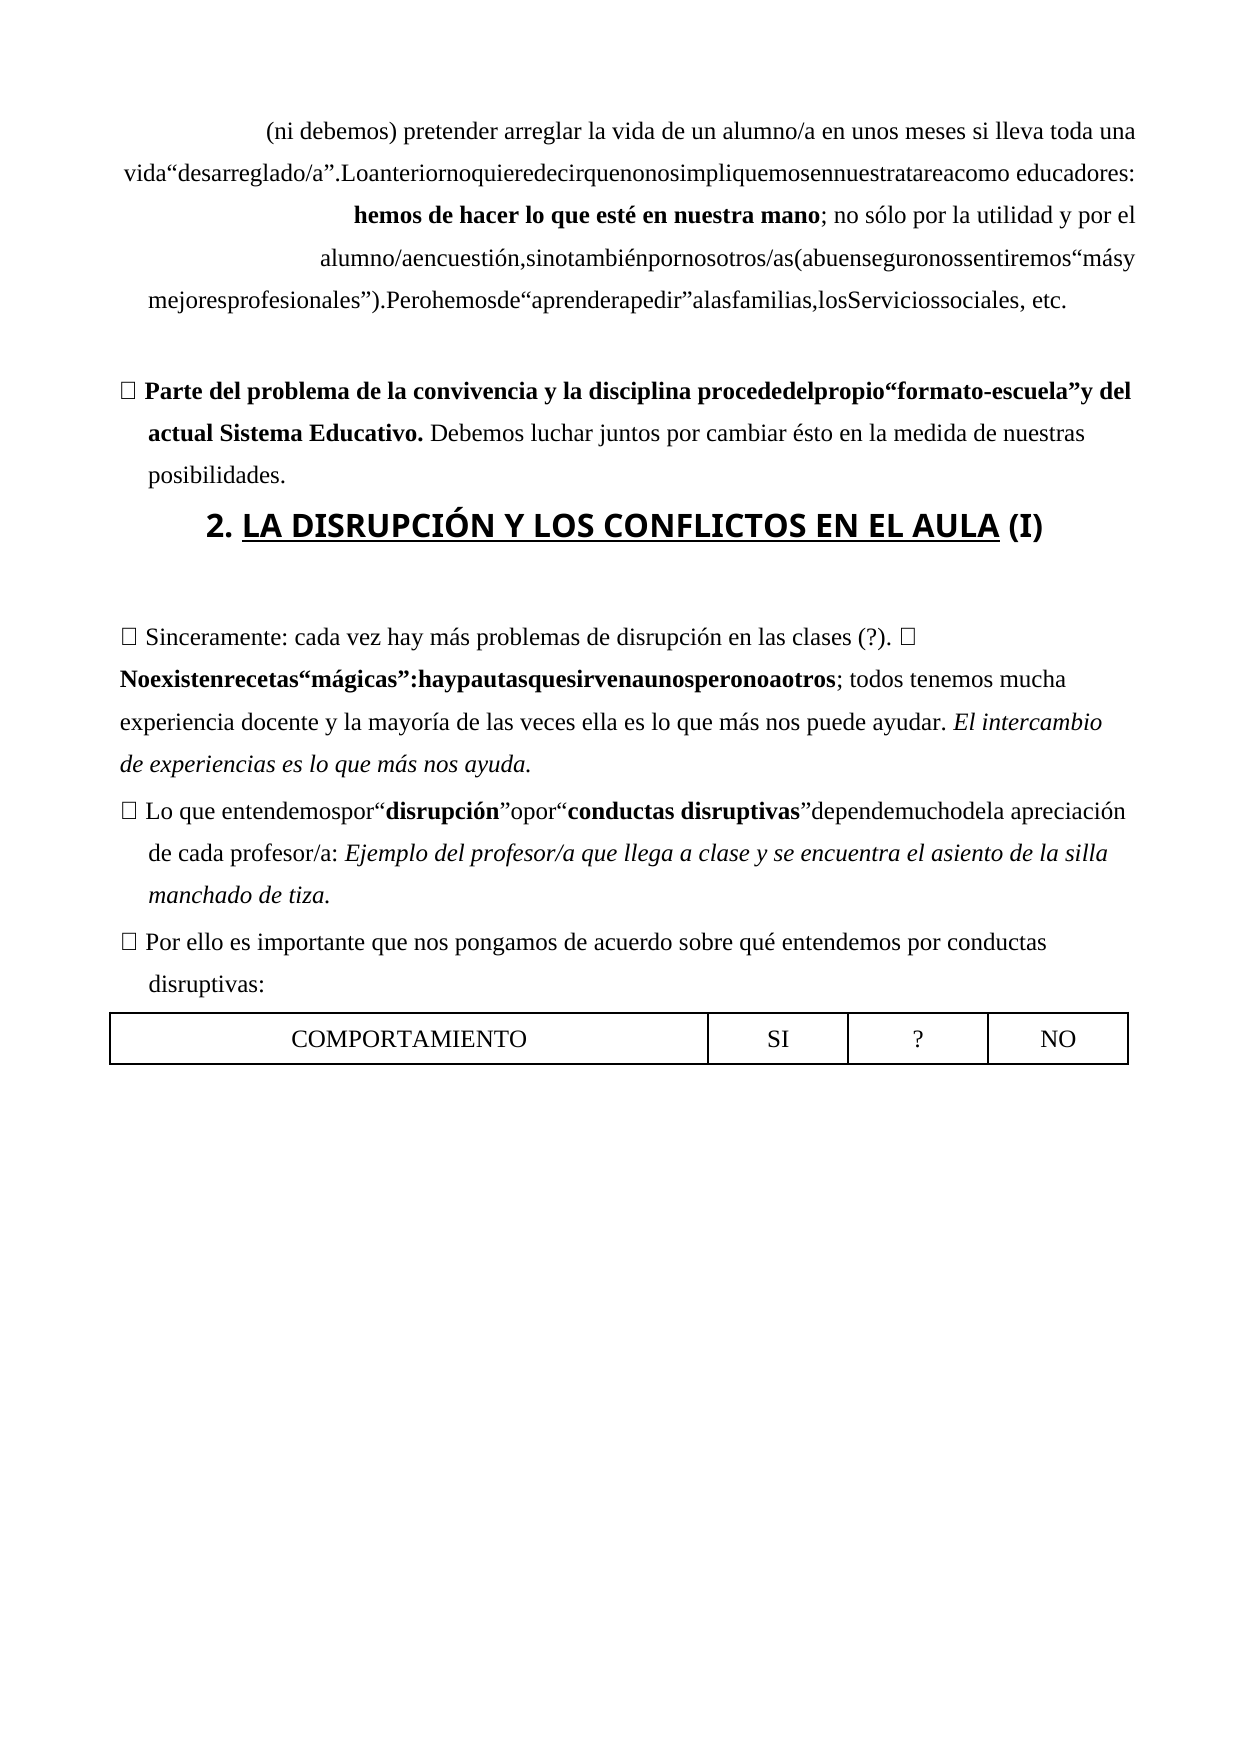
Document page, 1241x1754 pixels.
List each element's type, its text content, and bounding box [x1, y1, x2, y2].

text (ni debemos) pretender arreglar la vida de un alumno/a en unos meses si lleva toda una vida“desarreglado/a”.Loanteriornoquieredecirquenonosimpliquemosennuestratareacomo educadores: hemos de hacer lo que esté en nuestra mano; no sólo por la utilidad y por el alumno/aencuestión,sinotambiénpornosotros/as(abuenseguronossentiremos“másy [118, 116, 1135, 272]
text  Por ello es importante que nos pongamos de acuerdo sobre qué entendemos por conductas disruptivas: [119, 927, 1123, 998]
text mejoresprofesionales”).Perohemosde“aprenderapedir”alasfamilias,losServiciossociales, etc. [148, 285, 1142, 314]
table_header COMPORTAMIENTO [111, 1014, 707, 1063]
table_header SI [709, 1014, 847, 1063]
text  Parte del problema de la convivencia y la disciplina procededelpropio“formato-escuela”y del actual Sistema Educativo. Debemos luchar juntos por cambiar ésto en la medida de nuestras posibilidades. [119, 376, 1135, 489]
text  Lo que entendemospor“disrupción”opor“conductas disruptivas”dependemuchodela apreciación de cada profesor/a: Ejemplo del profesor/a que llega a clase y se encuentra el asiento de la silla manchado de tiza. [119, 796, 1137, 909]
text 2. LA DISRUPCIÓN Y LOS CONFLICTOS EN EL AULA (I) [106, 503, 1142, 547]
table_header ? [849, 1014, 987, 1063]
table_header NO [989, 1014, 1127, 1063]
text  Sinceramente: cada vez hay más problemas de disrupción en las clases (?).  Noexistenrecetas“mágicas”:haypautasquesirvenaunosperonoaotros; todos tenemos mucha experiencia docente y la mayoría de las veces ella es lo que más nos puede ayudar. El intercambio de experiencias es lo que más nos ayuda. [119, 621, 1123, 778]
